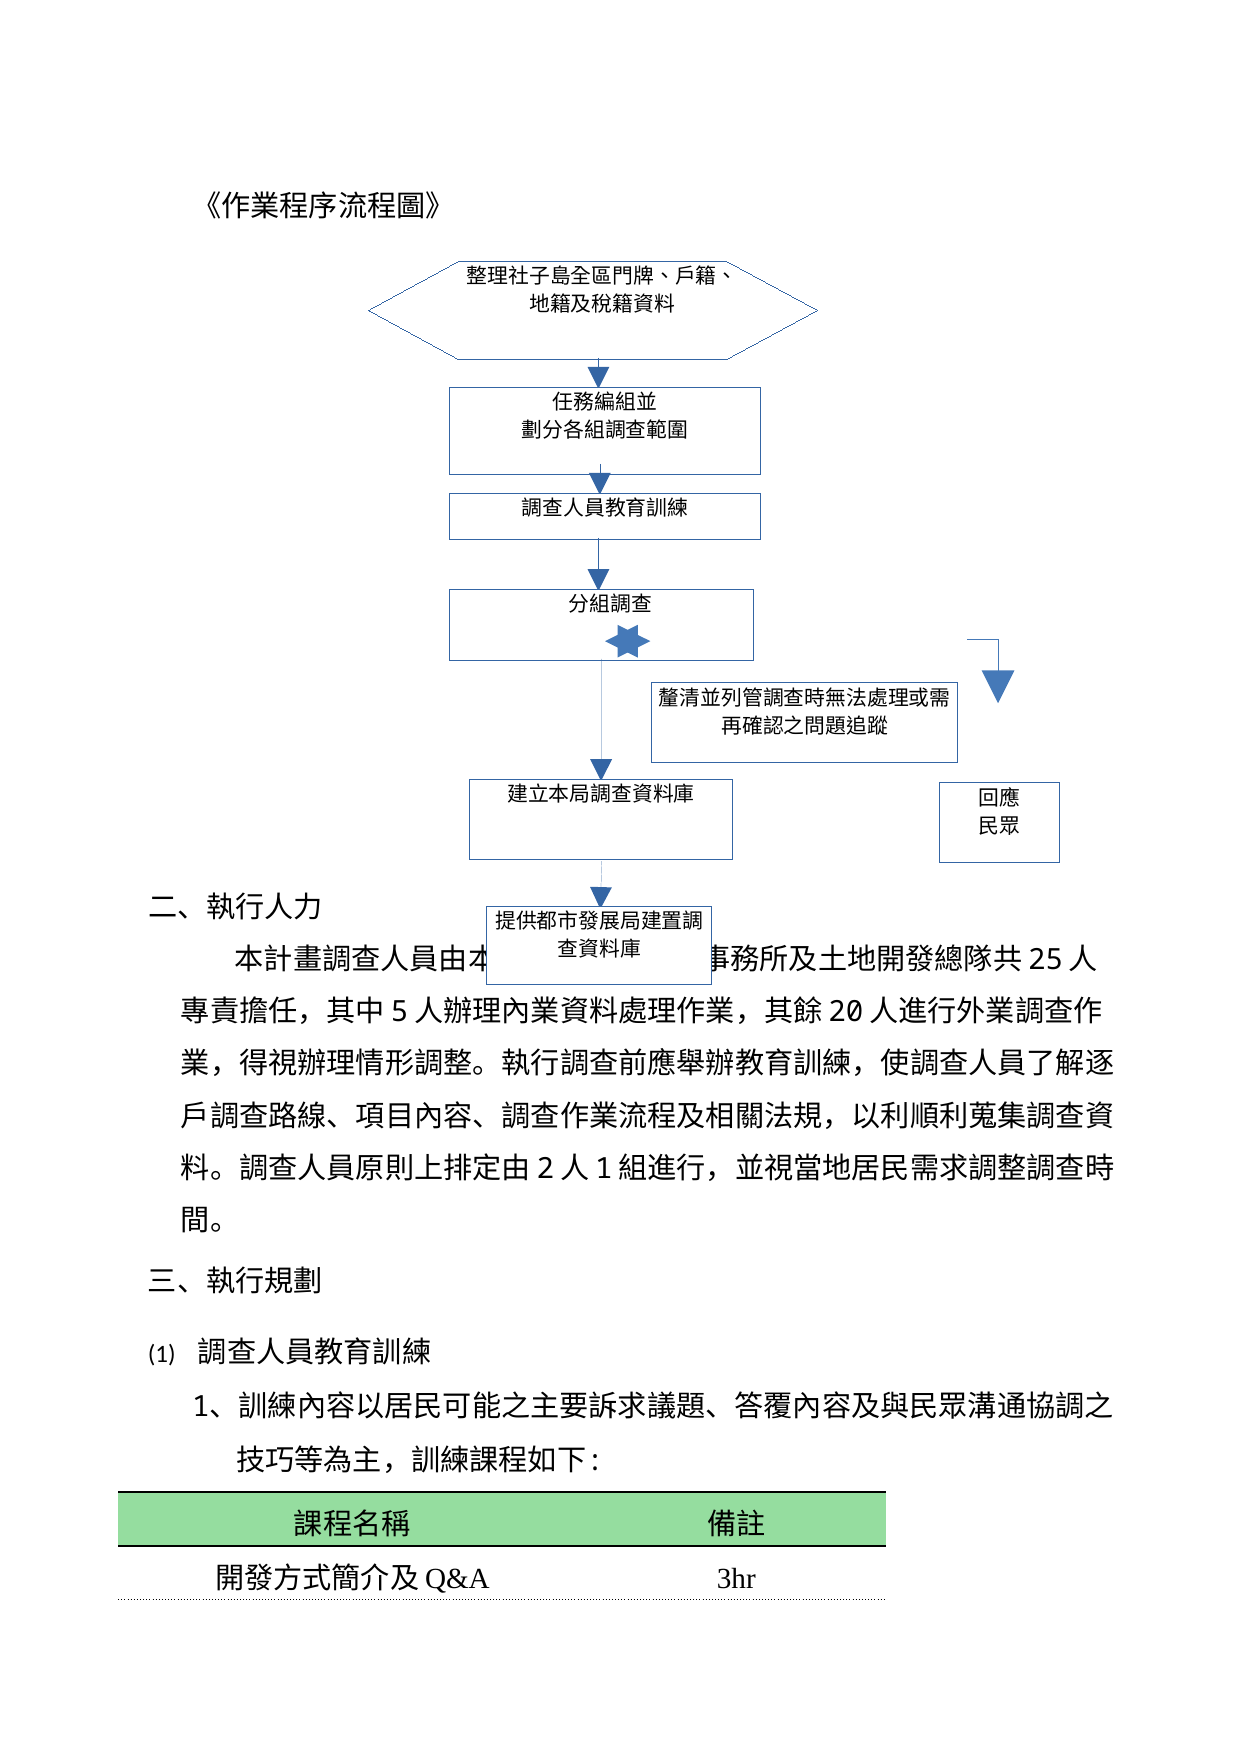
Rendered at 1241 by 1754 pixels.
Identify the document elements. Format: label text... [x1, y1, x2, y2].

text 三、執行規劃 [148, 1250, 1122, 1302]
table_header 課程名稱 [118, 1493, 586, 1545]
table_header 備註 [586, 1493, 886, 1545]
text 1、訓練內容以居民可能之主要訴求議題、答覆內容及與民眾溝通協調之技巧等為主，訓練課程如下: [192, 1373, 1122, 1481]
list 調查人員教育訓練 [148, 1321, 1122, 1373]
text 二、執行人力 [148, 876, 601, 928]
table_cell 開發方式簡介及Q&A [118, 1547, 586, 1599]
text 二、執行人力 [602, 876, 1122, 928]
table_cell 3hr [586, 1547, 886, 1599]
text 《作業程序流程圖》 [148, 175, 1122, 227]
text 本計畫調查人員由本局暨所屬各地政事務所及土地開發總隊共25人專責擔任，其中5人辦理內業資料處理作業，其餘20人進行外業調查作業，得視辦理情形調整。執行調查前應舉辦教育訓練，使調查人員了解逐戶調查路線、項目內容、調查作業流程及相關法規，以利順利蒐集調查資料。調查人員原則上排定由2人1組進行，並視當地居民需求調整調查時間。 [181, 928, 1122, 1241]
